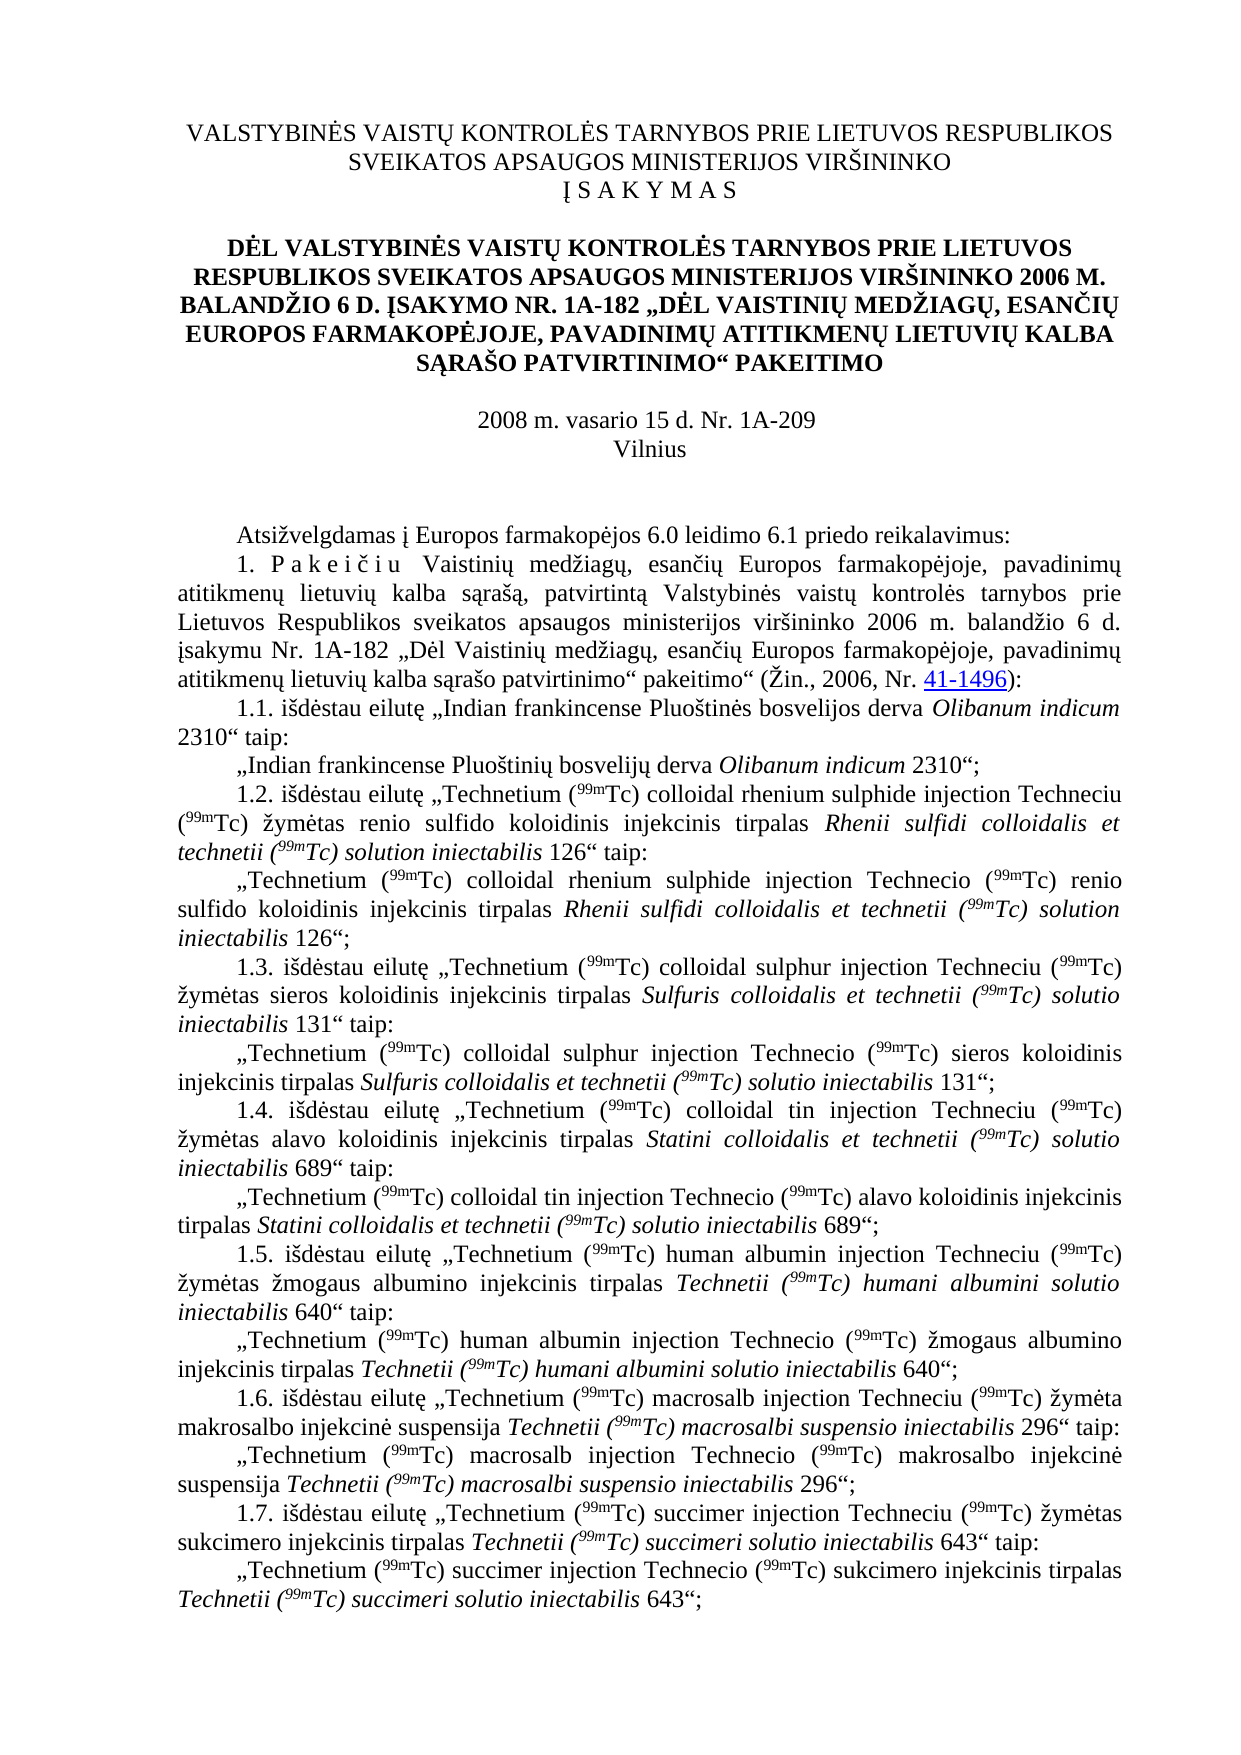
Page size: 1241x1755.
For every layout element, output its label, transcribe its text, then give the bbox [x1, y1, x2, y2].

text „Technetium (99mTc) colloidal tin injection Technecio (99mTc) alavo koloidinis injekcinis tirpalas Statini colloidalis et technetii (99mTc) solutio iniectabilis 689“; [177, 1182, 1122, 1239]
text DĖL VALSTYBINĖS VAISTŲ KONTROLĖS TARNYBOS PRIE LIETUVOS RESPUBLIKOS SVEIKATOS APSAUGOS MINISTERIJOS VIRŠININKO 2006 M. BALANDŽIO 6 D. ĮSAKYMO NR. 1A-182 „DĖL VAISTINIŲ MEDŽIAGŲ, ESANČIŲ EUROPOS FARMAKOPĖJOJE, PAVADINIMŲ ATITIKMENŲ LIETUVIŲ KALBA SĄRAŠO PATVIRTINIMO“ PAKEITIMO [177, 233, 1122, 377]
text „Indian frankincense Pluoštinių bosvelijų derva Olibanum indicum 2310“; [177, 751, 1122, 779]
text Vilnius [177, 434, 1122, 463]
text 1.1. išdėstau eilutę „Indian frankincense Pluoštinės bosvelijos derva Olibanum indicum 2310“ taip: [177, 693, 1122, 751]
text Atsižvelgdamas į Europos farmakopėjos 6.0 leidimo 6.1 priedo reikalavimus: [177, 521, 1122, 549]
text ĮSAKYMAS [177, 176, 1122, 204]
text „Technetium (99mTc) human albumin injection Technecio (99mTc) žmogaus albumino injekcinis tirpalas Technetii (99mTc) humani albumini solutio iniectabilis 640“; [177, 1326, 1122, 1383]
text 2008 m. vasario 15 d. Nr. 1A-209 [177, 406, 1122, 434]
text 1.5. išdėstau eilutę „Technetium (99mTc) human albumin injection Techneciu (99mTc) žymėtas žmogaus albumino injekcinis tirpalas Technetii (99mTc) humani albumini solutio iniectabilis 640“ taip: [177, 1239, 1122, 1326]
text „Technetium (99mTc) macrosalb injection Technecio (99mTc) makrosalbo injekcinė suspensija Technetii (99mTc) macrosalbi suspensio iniectabilis 296“; [177, 1441, 1122, 1498]
text 1.2. išdėstau eilutę „Technetium (99mTc) colloidal rhenium sulphide injection Techneciu (99mTc) žymėtas renio sulfido koloidinis injekcinis tirpalas Rhenii sulfidi colloidalis et technetii (99mTc) solution iniectabilis 126“ taip: [177, 779, 1122, 866]
text 1.6. išdėstau eilutę „Technetium (99mTc) macrosalb injection Techneciu (99mTc) žymėta makrosalbo injekcinė suspensija Technetii (99mTc) macrosalbi suspensio iniectabilis 296“ taip: [177, 1383, 1122, 1441]
text 1.7. išdėstau eilutę „Technetium (99mTc) succimer injection Techneciu (99mTc) žymėtas sukcimero injekcinis tirpalas Technetii (99mTc) succimeri solutio iniectabilis 643“ taip: [177, 1498, 1122, 1556]
text VALSTYBINĖS VAISTŲ KONTROLĖS TARNYBOS PRIE LIETUVOS RESPUBLIKOS SVEIKATOS APSAUGOS MINISTERIJOS VIRŠININKO [177, 118, 1122, 176]
text „Technetium (99mTc) succimer injection Technecio (99mTc) sukcimero injekcinis tirpalas Technetii (99mTc) succimeri solutio iniectabilis 643“; [177, 1556, 1122, 1613]
text 1. Pakeičiu Vaistinių medžiagų, esančių Europos farmakopėjoje, pavadinimų atitikmenų lietuvių kalba sąrašą, patvirtintą Valstybinės vaistų kontrolės tarnybos prie Lietuvos Respublikos sveikatos apsaugos ministerijos viršininko 2006 m. balandžio 6 d. įsakymu Nr. 1A-182 „Dėl Vaistinių medžiagų, esančių Europos farmakopėjoje, pavadinimų atitikmenų lietuvių kalba sąrašo patvirtinimo“ pakeitimo“ (Žin., 2006, Nr. 41-1496): [177, 549, 1122, 693]
text „Technetium (99mTc) colloidal sulphur injection Technecio (99mTc) sieros koloidinis injekcinis tirpalas Sulfuris colloidalis et technetii (99mTc) solutio iniectabilis 131“; [177, 1038, 1122, 1096]
text „Technetium (99mTc) colloidal rhenium sulphide injection Technecio (99mTc) renio sulfido koloidinis injekcinis tirpalas Rhenii sulfidi colloidalis et technetii (99mTc) solution iniectabilis 126“; [177, 866, 1122, 952]
text 1.3. išdėstau eilutę „Technetium (99mTc) colloidal sulphur injection Techneciu (99mTc) žymėtas sieros koloidinis injekcinis tirpalas Sulfuris colloidalis et technetii (99mTc) solutio iniectabilis 131“ taip: [177, 952, 1122, 1038]
text 1.4. išdėstau eilutę „Technetium (99mTc) colloidal tin injection Techneciu (99mTc) žymėtas alavo koloidinis injekcinis tirpalas Statini colloidalis et technetii (99mTc) solutio iniectabilis 689“ taip: [177, 1096, 1122, 1182]
